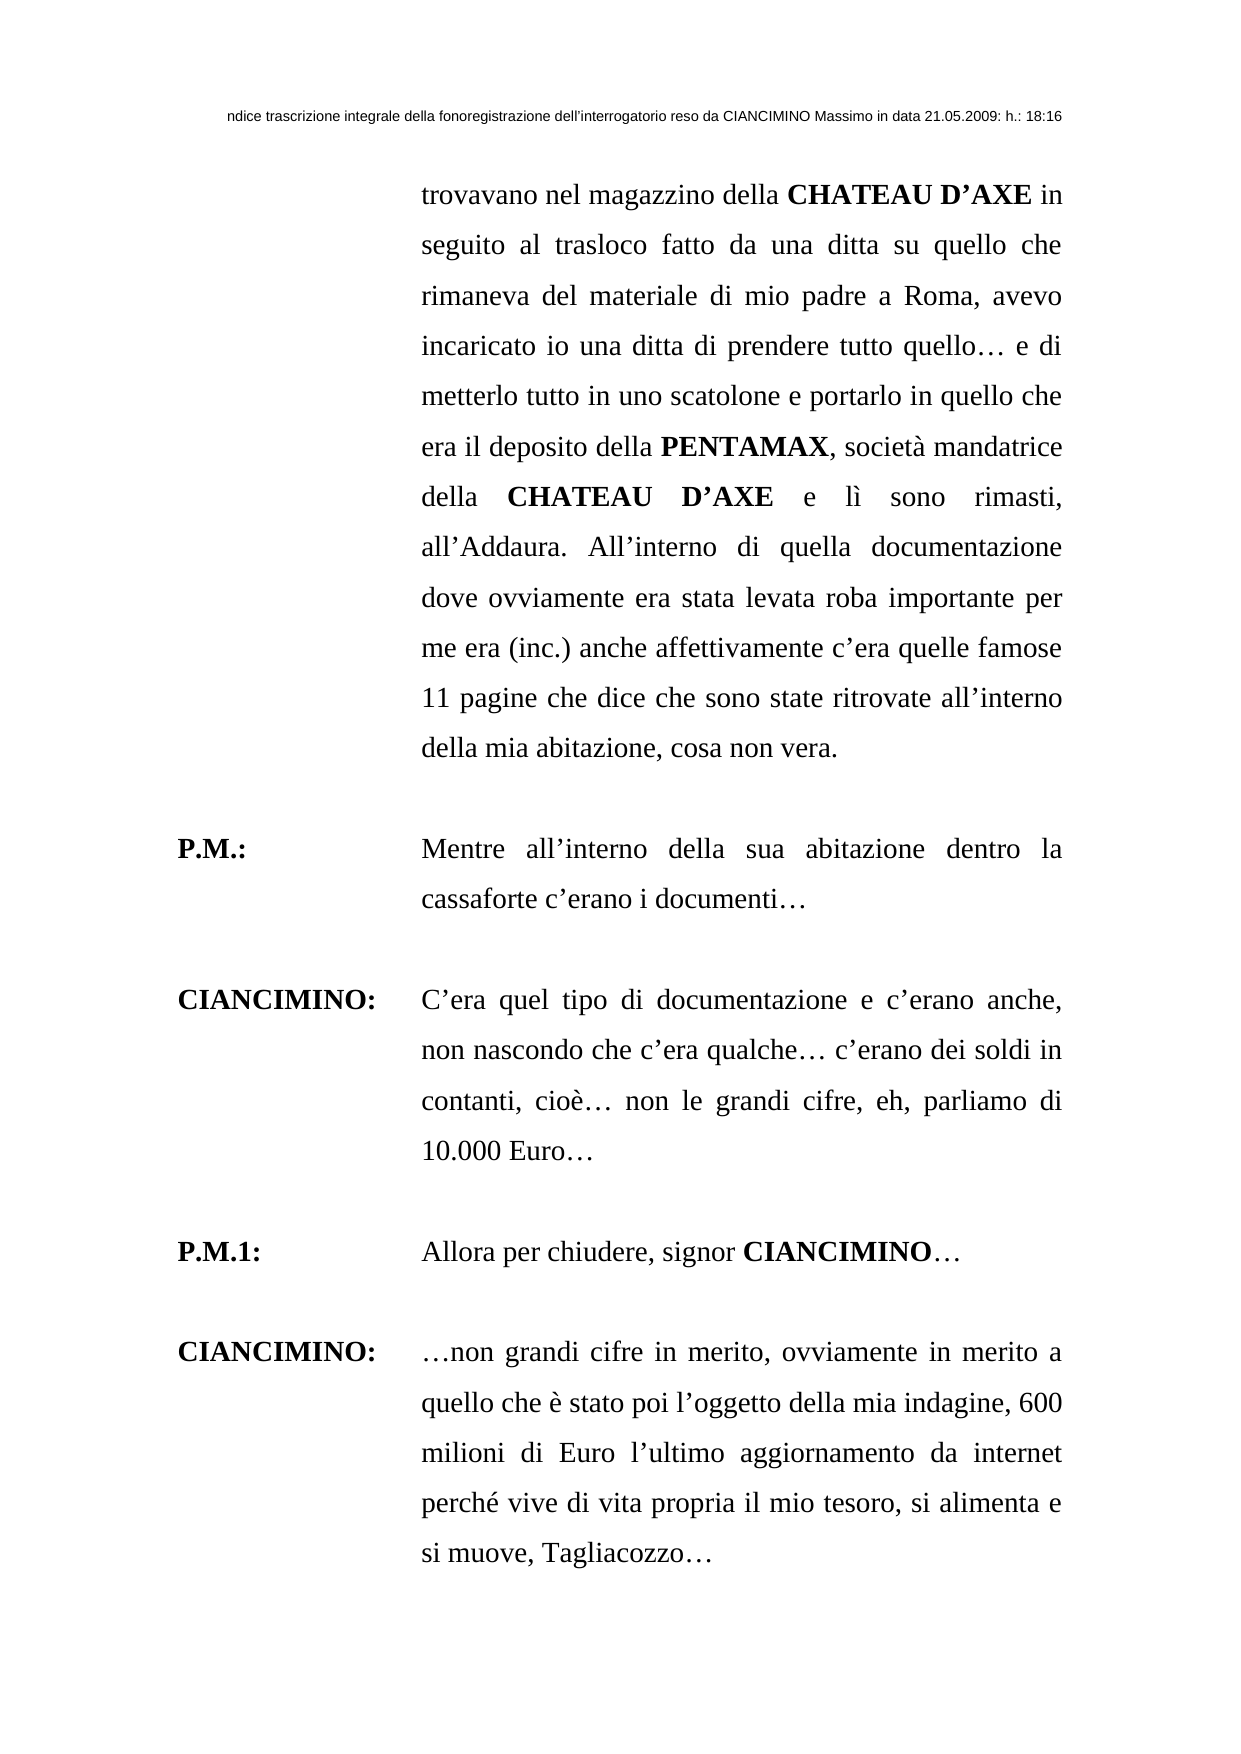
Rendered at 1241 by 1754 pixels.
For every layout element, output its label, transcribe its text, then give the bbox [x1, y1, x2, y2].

text P.M.: Mentre all’interno della sua abitazione dentro la cassaforte c’erano i documenti… [177, 831, 1063, 915]
text P.M.1: Allora per chiudere, signor CIANCIMINO… [177, 1234, 1063, 1267]
text CIANCIMINO: …non grandi cifre in merito, ovviamente in merito a quello che è stato poi l’oggetto della mia indagine, 600 milioni di Euro l’ultimo aggiornamento da internet perché vive di vita propria il mio tesoro, si alimenta e si muove, Tagliacozzo… [177, 1334, 1063, 1569]
text CIANCIMINO: C’era quel tipo di documentazione e c’erano anche, non nascondo che c’era qualche… c’erano dei soldi in contanti, cioè… non le grandi cifre, eh, parliamo di 10.000 Euro… [177, 982, 1063, 1167]
text trovavano nel magazzino della CHATEAU D’AXE in seguito al trasloco fatto da una ditta su quello che rimaneva del materiale di mio padre a Roma, avevo incaricato io una ditta di prendere tutto quello… e di metterlo tutto in uno scatolone e portarlo in quello che era il deposito della PENTAMAX, società mandatrice della CHATEAU D’AXE e lì sono rimasti, all’Addaura. All’interno di quella documentazione dove ovviamente era stata levata roba importante per me era (inc.) anche affettivamente c’era quelle famose 11 pagine che dice che sono state ritrovate all’interno della mia abitazione, cosa non vera. [177, 177, 1063, 764]
